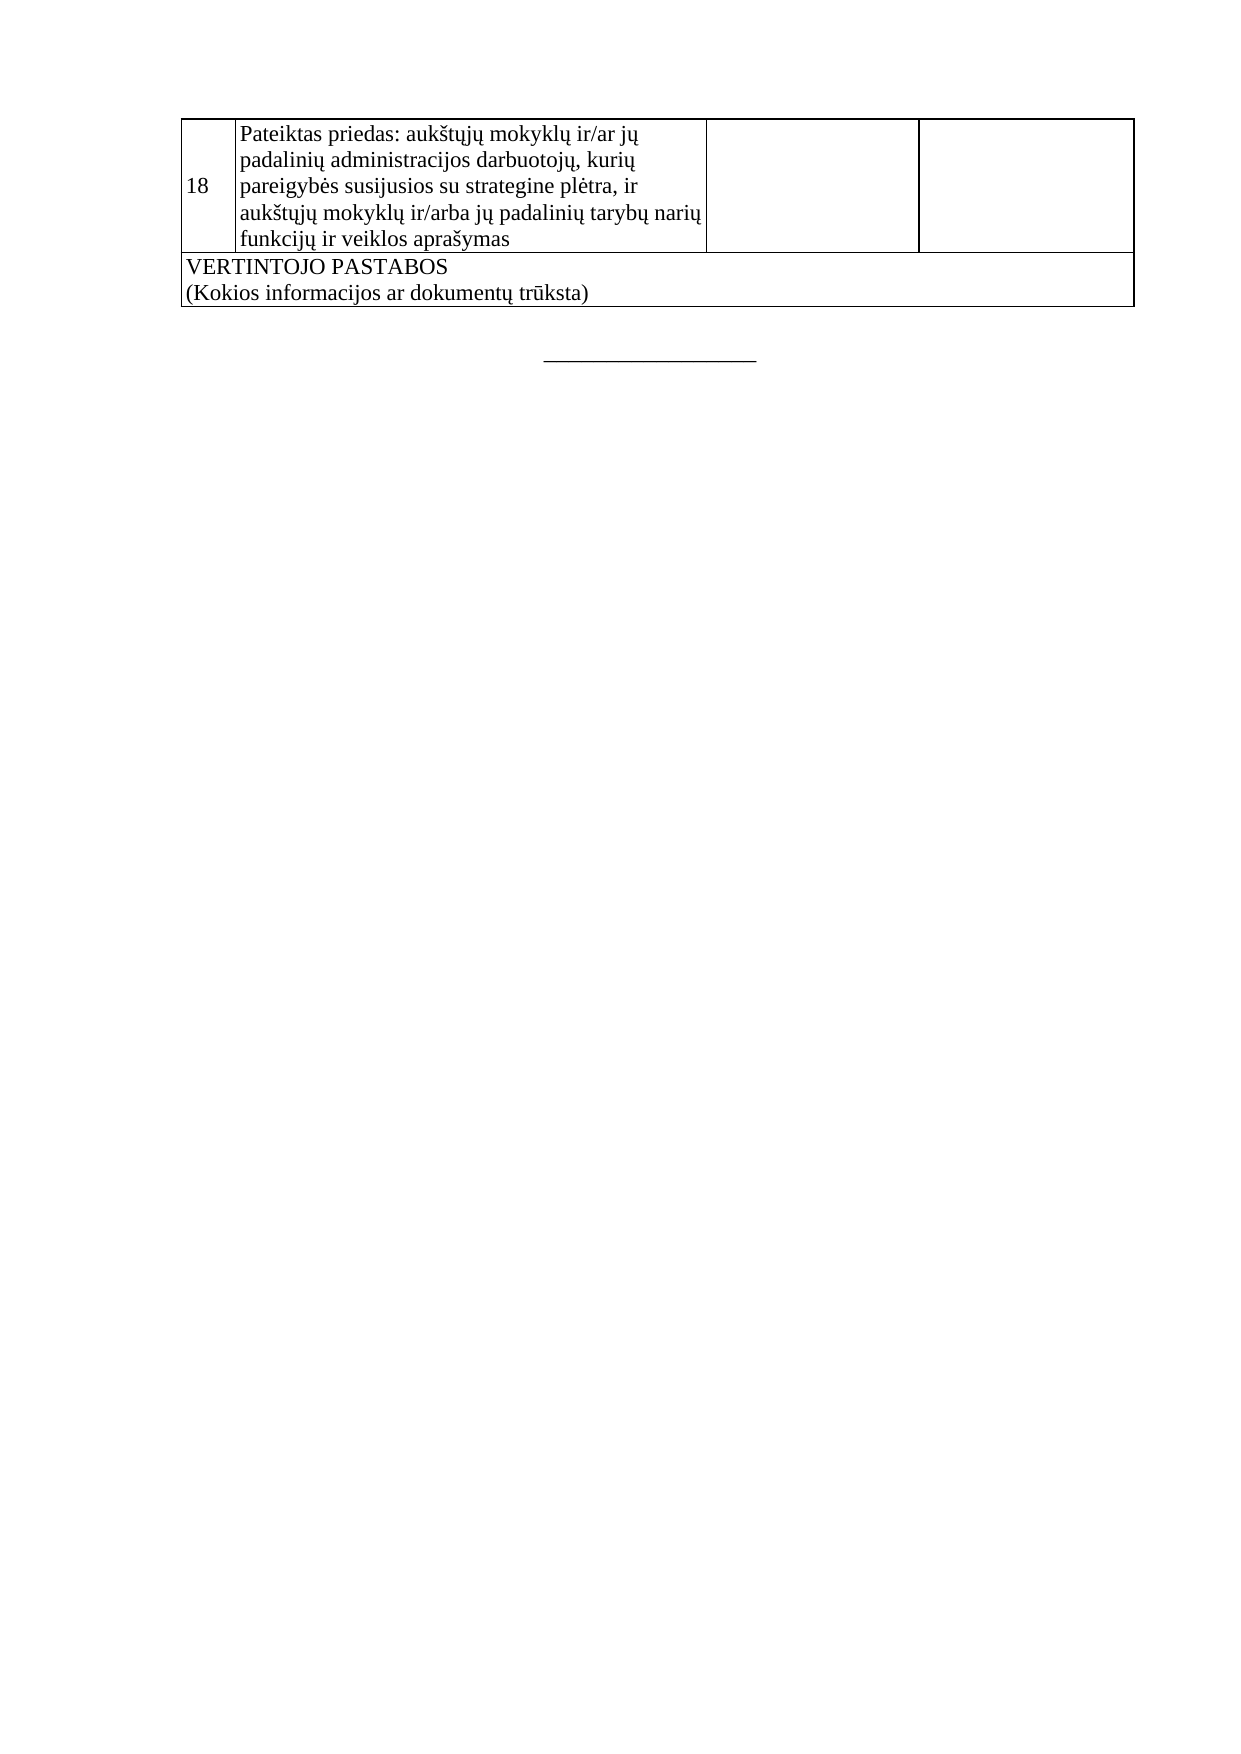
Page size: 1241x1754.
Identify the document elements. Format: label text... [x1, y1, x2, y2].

table_cell [707, 120, 918, 251]
table_cell Pateiktas priedas: aukštųjų mokyklų ir/ar jų padalinių administracijos darbuotojų, kurių pareigybės susijusios su strategine plėtra, ir aukštųjų mokyklų ir/arba jų padalinių tarybų narių funkcijų ir veiklos aprašymas [236, 120, 706, 251]
table_cell [920, 120, 1133, 251]
table_cell 18 [182, 120, 235, 251]
text _________________ [177, 336, 1122, 365]
table_cell VERTINTOJO PASTABOS (Kokios informacijos ar dokumentų trūksta) [182, 253, 1133, 306]
